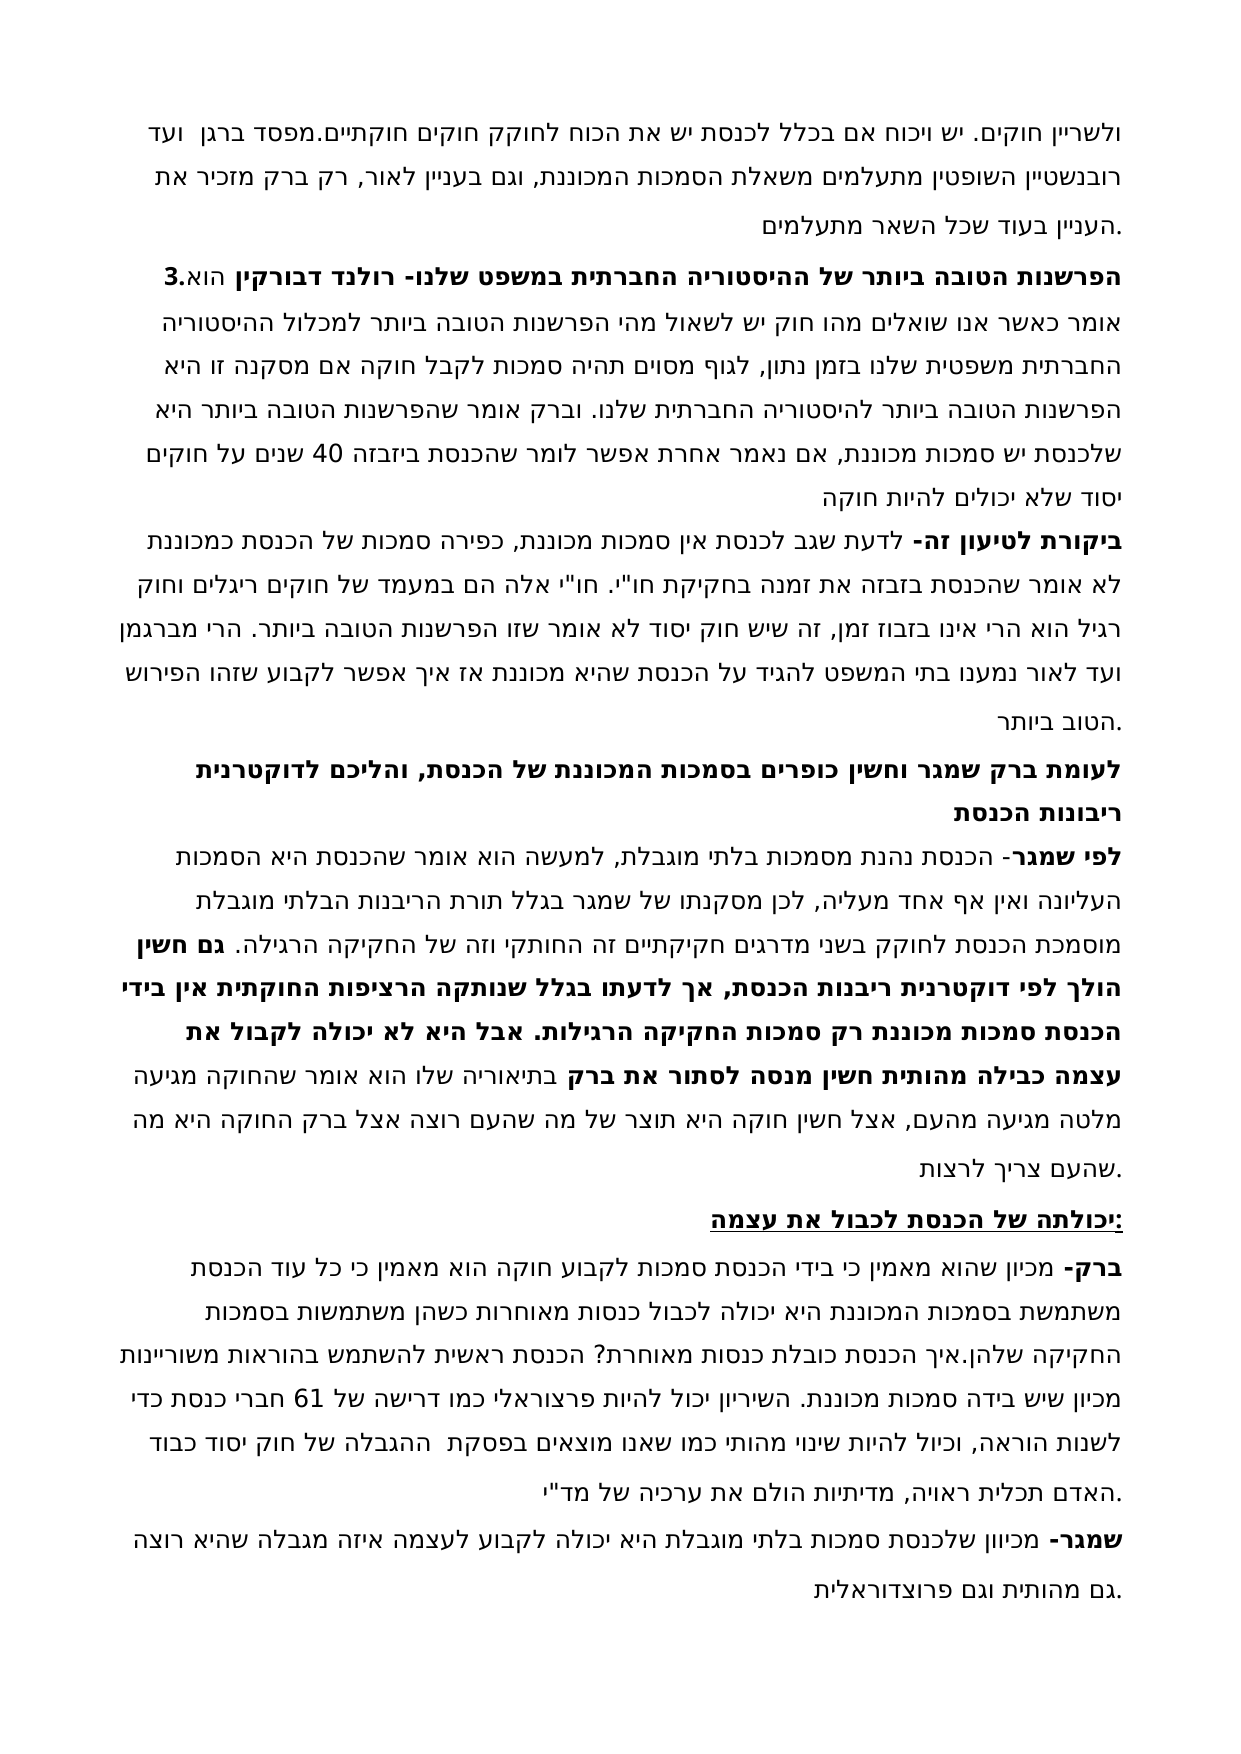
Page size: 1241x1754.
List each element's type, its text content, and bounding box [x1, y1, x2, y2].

text יכולתה של הכנסת לכבול את עצמה: [118, 1202, 1122, 1236]
text לפי שמגר- הכנסת נהנת מסמכות בלתי מוגבלת, למעשה הוא אומר שהכנסת היא הסמכות העליונה ואין אף אחד מעליה, לכן מסקנתו של שמגר בגלל תורת הריבנות הבלתי מוגבלת מוסמכת הכנסת לחוקק בשני מדרגים חקיקתיים זה החותקי וזה של החקיקה הרגילה. גם חשין הולך לפי דוקטרנית ריבנות הכנסת, אך לדעתו בגלל שנותקה הרציפות החוקתית אין בידי הכנסת סמכות מכוננת רק סמכות החקיקה הרגילות. אבל היא לא יכולה לקבול את עצמה כבילה מהותית חשין מנסה לסתור את ברק בתיאוריה שלו הוא אומר שהחוקה מגיעה מלטה מגיעה מהעם, אצל חשין חוקה היא תוצר של מה שהעם רוצה אצל ברק החוקה היא מה שהעם צריך לרצות. [118, 842, 1122, 1185]
text ביקורת לטיעון זה- לדעת שגב לכנסת אין סמכות מכוננת, כפירה סמכות של הכנסת כמכוננת לא אומר שהכנסת בזבזה את זמנה בחקיקת חו"י. חו"י אלה הם במעמד של חוקים ריגלים וחוק רגיל הוא הרי אינו בזבוז זמן, זה שיש חוק יסוד לא אומר שזו הפרשנות הטובה ביותר. הרי מברגמן ועד לאור נמענו בתי המשפט להגיד על הכנסת שהיא מכוננת אז איך אפשר לקבוע שזהו הפירוש הטוב ביותר. [118, 526, 1122, 738]
text 3.הפרשנות הטובה ביותר של ההיסטוריה החברתית במשפט שלנו- רולנד דבורקין הוא אומר כאשר אנו שואלים מהו חוק יש לשאול מהי הפרשנות הטובה ביותר למכלול ההיסטוריה החברתית משפטית שלנו בזמן נתון, לגוף מסוים תהיה סמכות לקבל חוקה אם מסקנה זו היא הפרשנות הטובה ביותר להיסטוריה החברתית שלנו. וברק אומר שהפרשנות הטובה ביותר היא שלכנסת יש סמכות מכוננת, אם נאמר אחרת אפשר לומר שהכנסת ביזבזה 40 שנים על חוקים יסוד שלא יכולים להיות חוקה [118, 259, 1122, 512]
text ברק- מכיון שהוא מאמין כי בידי הכנסת סמכות לקבוע חוקה הוא מאמין כי כל עוד הכנסת משתמשת בסמכות המכוננת היא יכולה לכבול כנסות מאוחרות כשהן משתמשות בסמכות החקיקה שלהן.איך הכנסת כובלת כנסות מאוחרת? הכנסת ראשית להשתמש בהוראות משוריינות מכיון שיש בידה סמכות מכוננת. השיריון יכול להיות פרצוראלי כמו דרישה של 61 חברי כנסת כדי לשנות הוראה, וכיול להיות שינוי מהותי כמו שאנו מוצאים בפסקת ההגבלה של חוק יסוד כבוד האדם תכלית ראויה, מדיתיות הולם את ערכיה של מד"י. [118, 1253, 1122, 1508]
text שמגר- מכיוון שלכנסת סמכות בלתי מוגבלת היא יכולה לקבוע לעצמה איזה מגבלה שהיא רוצה גם מהותית וגם פרוצדוראלית. [118, 1525, 1122, 1606]
text ביקורת- הטענה של ברק בהסתמך על כלל של הארט בכלל לא מדויקת. קשה לדבר על ההכרה של הכנסת לחוקק חוקה, לאור השנים היו רבים שכפרו ביכולתה של הכנסת לקבל חוקה ולשריין חוקים. יש ויכוח אם בכלל לכנסת יש את הכוח לחוקק חוקים חוקתיים.מפסד ברגן ועד רובנשטיין השופטין מתעלמים משאלת הסמכות המכוננת, וגם בעניין לאור, רק ברק מזכיר את העניין בעוד שכל השאר מתעלמים. [118, 118, 1122, 242]
text לעומת ברק שמגר וחשין כופרים בסמכות המכוננת של הכנסת, והליכם לדוקטרנית ריבונות הכנסת [118, 755, 1122, 828]
